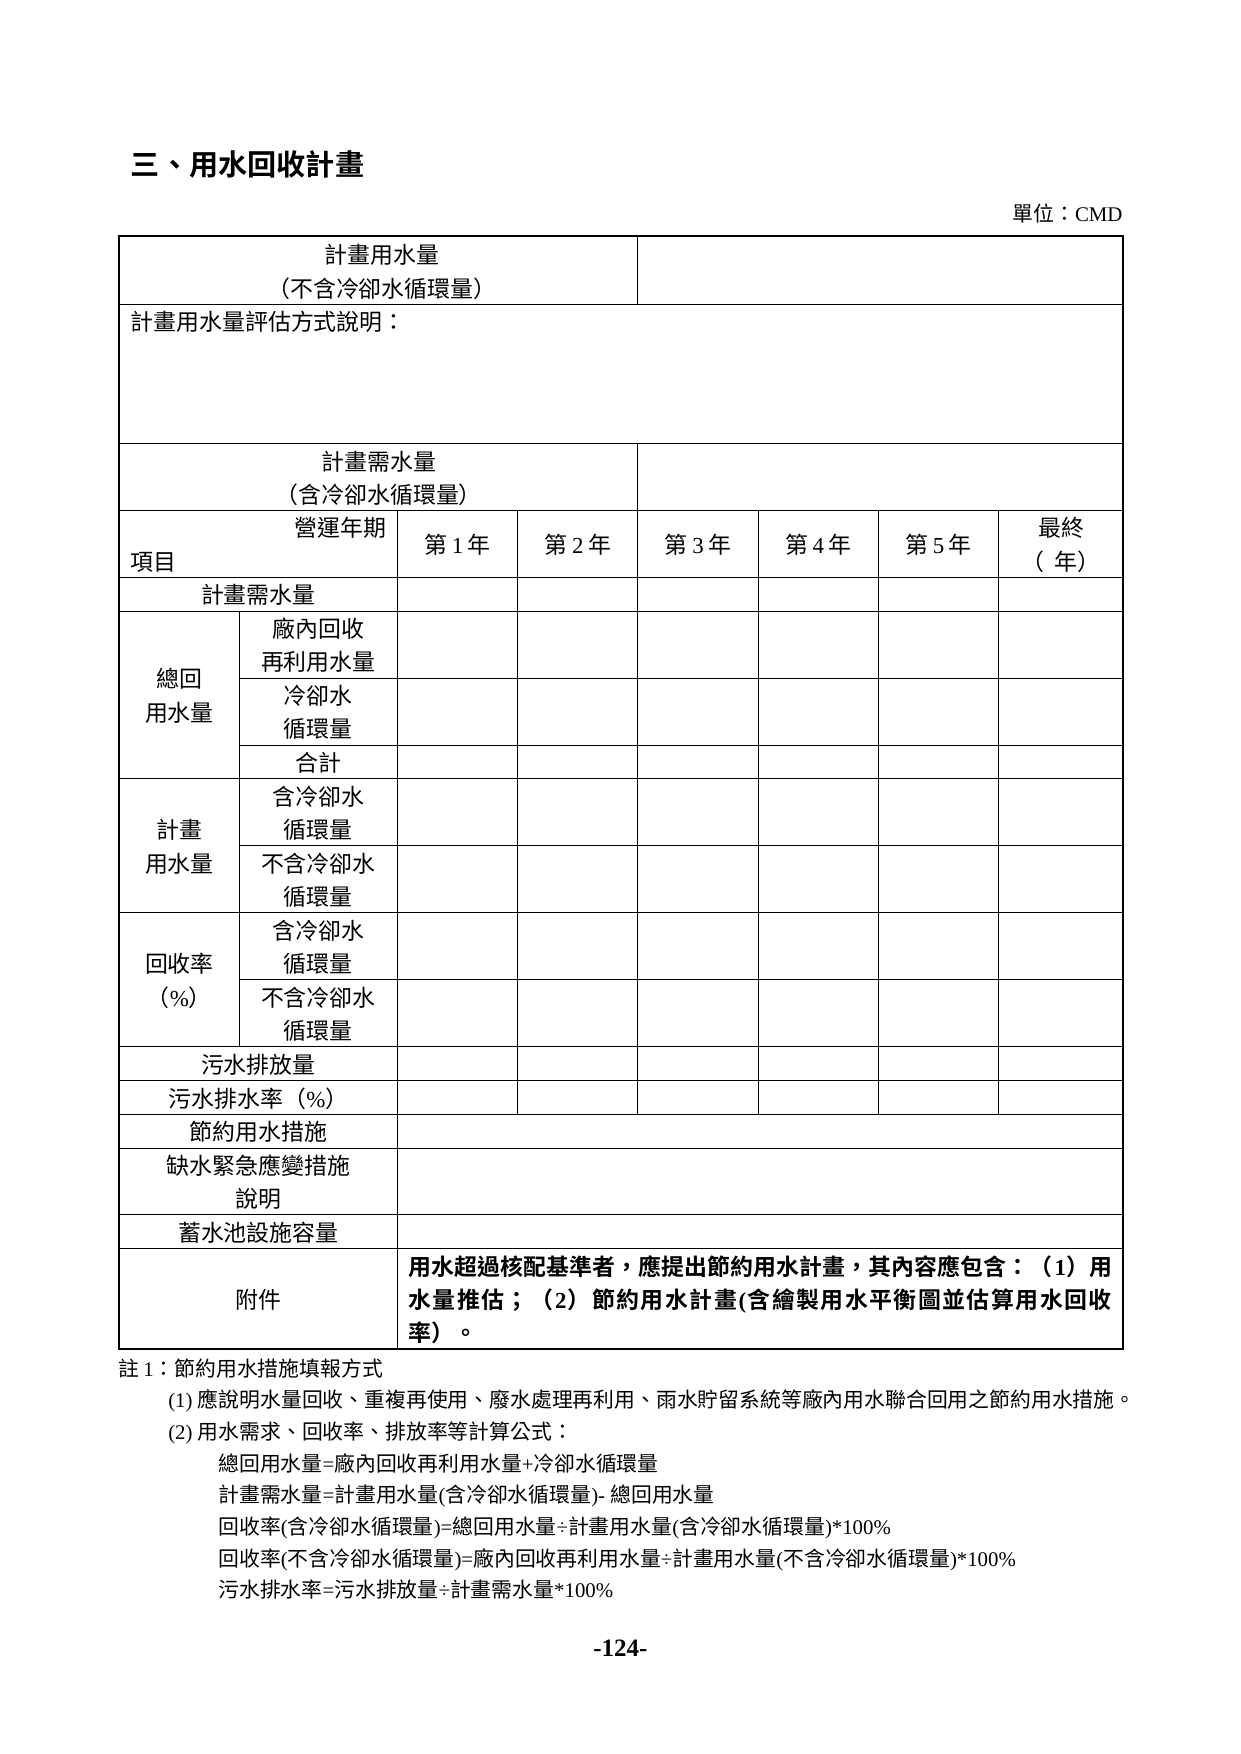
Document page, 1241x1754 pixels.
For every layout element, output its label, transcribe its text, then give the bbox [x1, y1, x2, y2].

table_cell [398, 746, 517, 778]
table_cell 蓄水池設施容量 [120, 1215, 397, 1248]
table_cell 第1年 [398, 511, 517, 577]
table_cell 污水排放量 [120, 1047, 397, 1080]
table_cell [638, 779, 758, 845]
table_cell [999, 1047, 1122, 1080]
table_cell [879, 846, 998, 912]
text 單位：CMD [131, 188, 1122, 230]
table_cell [518, 846, 637, 912]
table_cell [999, 779, 1122, 845]
table_cell 第2年 [518, 511, 637, 577]
table_cell [759, 679, 878, 744]
table_cell [518, 578, 637, 611]
table_cell [638, 746, 758, 778]
table_cell 用水超過核配基準者，應提出節約用水計畫，其內容應包含：（1）用水量推估；（2）節約用水計畫(含繪製用水平衡圖並估算用水回收率）。 [398, 1249, 1122, 1348]
table_cell [999, 913, 1122, 979]
table_cell [759, 913, 878, 979]
table_cell [638, 980, 758, 1046]
table_cell 冷卻水 循環量 [240, 679, 397, 744]
text 總回用水量=廠內回收再利用水量+冷卻水循環量 [218, 1448, 1122, 1477]
table_cell [398, 578, 517, 611]
table_cell [398, 612, 517, 677]
text 註1：節約用水措施填報方式 [118, 1353, 1122, 1382]
table_cell [759, 746, 878, 778]
table_cell [398, 1115, 1122, 1147]
table_cell [638, 679, 758, 744]
table_cell [518, 913, 637, 979]
table_cell 計畫 用水量 [120, 779, 239, 912]
table_cell [759, 846, 878, 912]
table_cell 附件 [120, 1249, 397, 1348]
table_cell [518, 1047, 637, 1080]
table_cell [879, 980, 998, 1046]
table_cell [638, 444, 1122, 510]
table_cell 第5年 [879, 511, 998, 577]
table_cell [638, 612, 758, 677]
table_cell [518, 612, 637, 677]
text 污水排水率=污水排放量÷計畫需水量*100% [218, 1574, 1122, 1604]
text (1) 應說明水量回收、重複再使用、廢水處理再利用、雨水貯留系統等廠內用水聯合回用之節約用水措施。 [118, 1384, 1122, 1414]
table_cell 含冷卻水 循環量 [240, 913, 397, 979]
table_cell 回收率（%） [120, 913, 239, 1046]
table_cell [518, 746, 637, 778]
table_cell [518, 779, 637, 845]
table_cell [879, 1047, 998, 1080]
table_cell [398, 1215, 1122, 1248]
table_cell 污水排水率（%） [120, 1081, 397, 1114]
table_cell [398, 980, 517, 1046]
table_cell 計畫需水量 [120, 578, 397, 611]
table_cell [879, 612, 998, 677]
table_cell 不含冷卻水 循環量 [240, 980, 397, 1046]
table_cell [999, 679, 1122, 744]
text 三、用水回收計畫 [131, 142, 1122, 183]
table_cell 最終 （ 年） [999, 511, 1122, 577]
table_cell 計畫用水量評估方式說明： [120, 305, 1122, 443]
table_cell [638, 1047, 758, 1080]
table_cell [879, 578, 998, 611]
table_cell [518, 980, 637, 1046]
table_cell [518, 1081, 637, 1114]
table_cell [398, 1081, 517, 1114]
table_cell [398, 779, 517, 845]
table_cell 營運年期 項目 [120, 511, 397, 577]
table_cell [759, 1081, 878, 1114]
table_cell 合計 [240, 746, 397, 778]
table_cell [879, 1081, 998, 1114]
table_cell 第4年 [759, 511, 878, 577]
table_cell [398, 913, 517, 979]
text 回收率(含冷卻水循環量)=總回用水量÷計畫用水量(含冷卻水循環量)*100% [218, 1511, 1122, 1540]
table_cell [638, 846, 758, 912]
table_cell [638, 913, 758, 979]
table_cell [638, 1081, 758, 1114]
table_header 計畫用水量 （不含冷卻水循環量） [120, 237, 637, 304]
table_cell [638, 578, 758, 611]
table_cell [759, 1047, 878, 1080]
table_cell 節約用水措施 [120, 1115, 397, 1147]
text 回收率(不含冷卻水循環量)=廠內回收再利用水量÷計畫用水量(不含冷卻水循環量)*100% [218, 1543, 1122, 1572]
table_cell [999, 1081, 1122, 1114]
table_cell 不含冷卻水 循環量 [240, 846, 397, 912]
table_cell [759, 779, 878, 845]
table_cell [398, 1149, 1122, 1214]
table_cell 含冷卻水 循環量 [240, 779, 397, 845]
table_cell 計畫需水量 （含冷卻水循環量） [120, 444, 637, 510]
table_cell [759, 578, 878, 611]
table_cell 第3年 [638, 511, 758, 577]
table_cell [518, 679, 637, 744]
table_cell [999, 980, 1122, 1046]
table_cell [999, 612, 1122, 677]
table_cell 總回 用水量 [120, 612, 239, 778]
table_cell [398, 1047, 517, 1080]
table_cell [999, 746, 1122, 778]
table_cell [759, 980, 878, 1046]
table_cell 缺水緊急應變措施 說明 [120, 1149, 397, 1214]
table_cell [879, 779, 998, 845]
table_cell 廠內回收 再利用水量 [240, 612, 397, 677]
table_cell [398, 846, 517, 912]
table_cell [999, 578, 1122, 611]
table_cell [879, 746, 998, 778]
table_cell [879, 913, 998, 979]
table_cell [398, 679, 517, 744]
text 計畫需水量=計畫用水量(含冷卻水循環量)- 總回用水量 [218, 1479, 1122, 1509]
table_header [638, 237, 1122, 304]
text (2) 用水需求、回收率、排放率等計算公式： [118, 1416, 1122, 1445]
table_cell [879, 679, 998, 744]
table_cell [999, 846, 1122, 912]
table_cell [759, 612, 878, 677]
